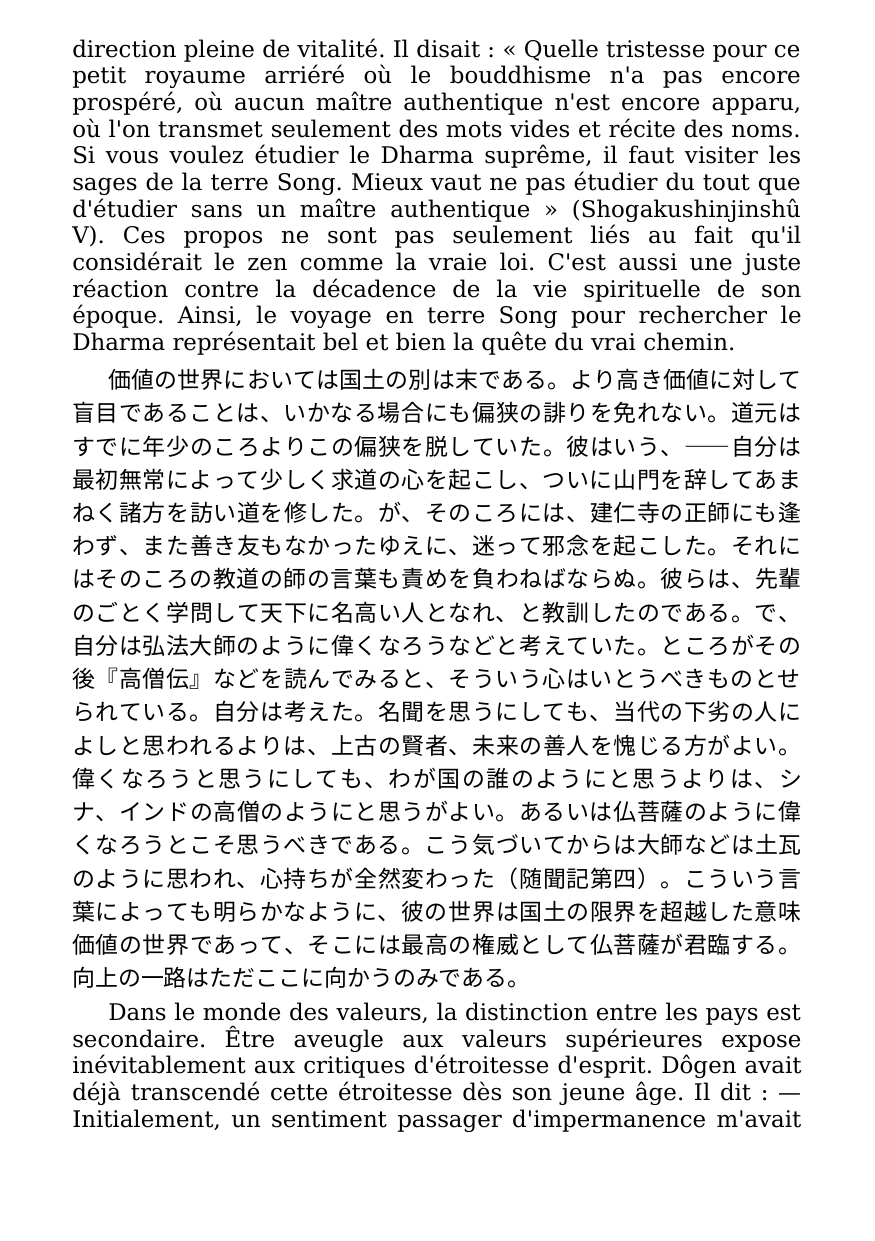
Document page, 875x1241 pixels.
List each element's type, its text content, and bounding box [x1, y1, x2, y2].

text Dans le monde des valeurs, la distinction entre les pays est secondaire. Être aveugle aux valeurs supérieures expose inévitablement aux critiques d'étroitesse d'esprit. Dôgen avait déjà transcendé cette étroitesse dès son jeune âge. Il dit : — Initialement, un sentiment passager d'impermanence m'avait [72, 999, 802, 1133]
text direction pleine de vitalité. Il disait : « Quelle tristesse pour ce petit royaume arriéré où le bouddhisme n'a pas encore prospéré, où aucun maître authentique n'est encore apparu, où l'on transmet seulement des mots vides et récite des noms. Si vous voulez étudier le Dharma suprême, il faut visiter les sages de la terre Song. Mieux vaut ne pas étudier du tout que d'étudier sans un maître authentique » (Shogakushinjinshû V). Ces propos ne sont pas seulement liés au fait qu'il considérait le zen comme la vraie loi. C'est aussi une juste réaction contre la décadence de la vie spirituelle de son époque. Ainsi, le voyage en terre Song pour rechercher le Dharma représentait bel et bien la quête du vrai chemin. [72, 36, 802, 356]
text 価値の世界においては国土の別は末である。より高き価値に対して盲目であることは、いかなる場合にも偏狭の誹りを免れない。道元はすでに年少のころよりこの偏狭を脱していた。彼はいう、――自分は最初無常によって少しく求道の心を起こし、ついに山門を辞してあまねく諸方を訪い道を修した。が、そのころには、建仁寺の正師にも逢わず、また善き友もなかったゆえに、迷って邪念を起こした。それにはそのころの教道の師の言葉も責めを負わねばならぬ。彼らは、先輩のごとく学問して天下に名高い人となれ、と教訓したのである。で、自分は弘法大師のように偉くなろうなどと考えていた。ところがその後『高僧伝』などを読んでみると、そういう心はいとうべきものとせられている。自分は考えた。名聞を思うにしても、当代の下劣の人によしと思われるよりは、上古の賢者、未来の善人を愧じる方がよい。偉くなろうと思うにしても、わが国の誰のようにと思うよりは、シナ、インドの高僧のようにと思うがよい。あるいは仏菩薩のように偉くなろうとこそ思うべきである。こう気づいてからは大師などは土瓦のように思われ、心持ちが全然変わった（随聞記第四）。こういう言葉によっても明らかなように、彼の世界は国土の限界を超越した意味価値の世界であって、そこには最高の権威として仏菩薩が君臨する。向上の一路はただここに向かうのみである。 [72, 362, 802, 993]
